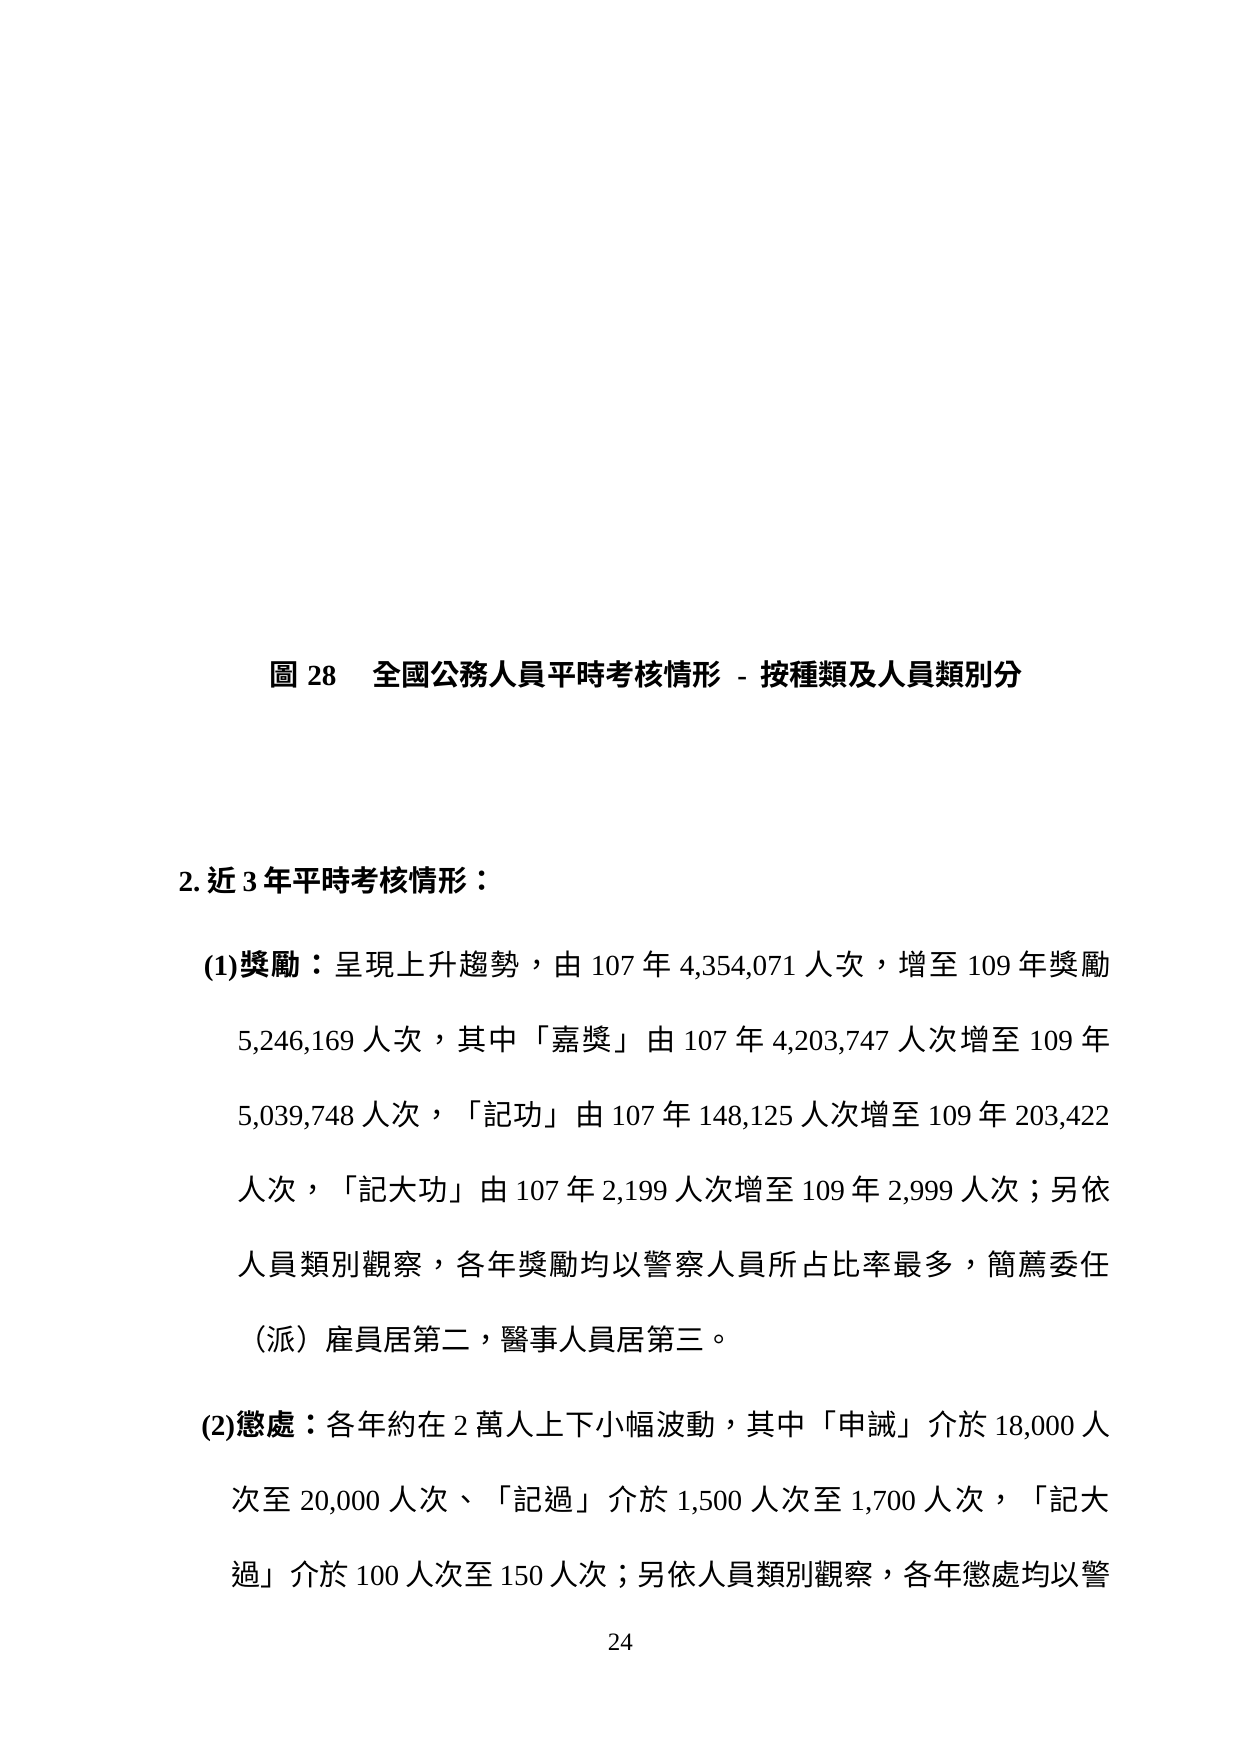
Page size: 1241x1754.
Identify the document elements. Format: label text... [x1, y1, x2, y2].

text 2. 近3年平時考核情形： [178, 835, 1110, 910]
text (1)獎勵：呈現上升趨勢，由107年4,354,071人次，增至109年獎勵5,246,169人次，其中「嘉獎」由107年4,203,747人次增至109年5,039,748人次，「記功」由107年148,125人次增至109年203,422人次，「記大功」由107年2,199人次增至109年2,999人次；另依人員類別觀察，各年獎勵均以警察人員所占比率最多，簡薦委任（派）雇員居第二，醫事人員居第三。 [204, 919, 1110, 1369]
text (2)懲處：各年約在2萬人上下小幅波動，其中「申誡」介於18,000人次至20,000人次、「記過」介於1,500人次至1,700人次，「記大過」介於100人次至150人次；另依人員類別觀察，各年懲處均以警察人員所占比率最多，簡薦委任（派）雇員居第二，資位人員居第三。 [201, 1378, 1110, 1603]
